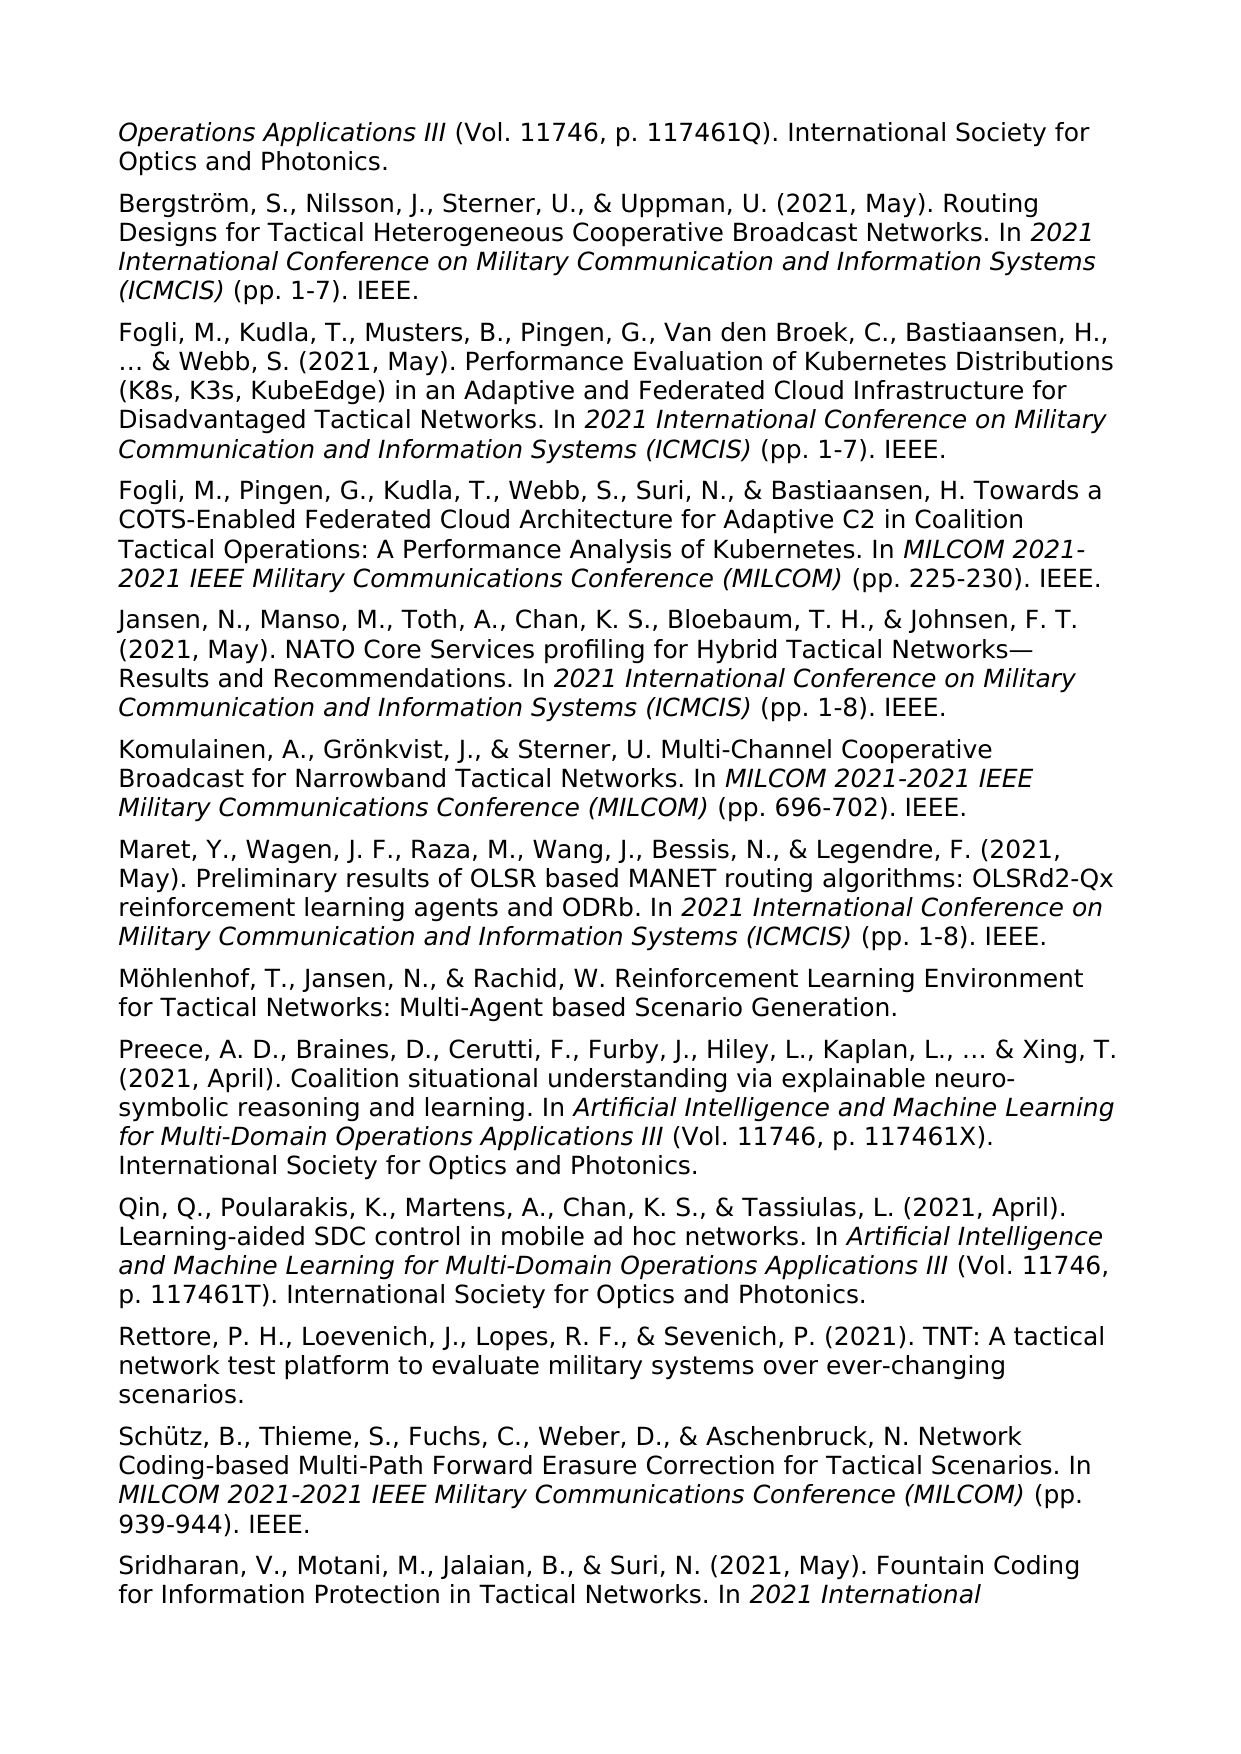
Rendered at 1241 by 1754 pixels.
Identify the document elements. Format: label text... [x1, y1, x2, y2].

text Preece, A. D., Braines, D., Cerutti, F., Furby, J., Hiley, L., Kaplan, L., … & Xing, T. (2021, April). Coalition situational understanding via explainable neuro-symbolic reasoning and learning. In Artificial Intelligence and Machine Learning for Multi-Domain Operations Applications III (Vol. 11746, p. 117461X). International Society for Optics and Photonics. [118, 1035, 1122, 1181]
text Sridharan, V., Motani, M., Jalaian, B., & Suri, N. (2021, May). Fountain Coding for Information Protection in Tactical Networks. In 2021 International [118, 1551, 1122, 1610]
text Bergström, S., Nilsson, J., Sterner, U., & Uppman, U. (2021, May). Routing Designs for Tactical Heterogeneous Cooperative Broadcast Networks. In 2021 International Conference on Military Communication and Information Systems (ICMCIS) (pp. 1-7). IEEE. [118, 189, 1122, 306]
text Rettore, P. H., Loevenich, J., Lopes, R. F., & Sevenich, P. (2021). TNT: A tactical network test platform to evaluate military systems over ever-changing scenarios. [118, 1322, 1122, 1410]
text Maret, Y., Wagen, J. F., Raza, M., Wang, J., Bessis, N., & Legendre, F. (2021, May). Preliminary results of OLSR based MANET routing algorithms: OLSRd2-Qx reinforcement learning agents and ODRb. In 2021 International Conference on Military Communication and Information Systems (ICMCIS) (pp. 1-8). IEEE. [118, 835, 1122, 951]
text Jansen, N., Manso, M., Toth, A., Chan, K. S., Bloebaum, T. H., & Johnsen, F. T. (2021, May). NATO Core Services profiling for Hybrid Tactical Networks—Results and Recommendations. In 2021 International Conference on Military Communication and Information Systems (ICMCIS) (pp. 1-8). IEEE. [118, 606, 1122, 722]
text Komulainen, A., Grönkvist, J., & Sterner, U. Multi-Channel Cooperative Broadcast for Narrowband Tactical Networks. In MILCOM 2021-2021 IEEE Military Communications Conference (MILCOM) (pp. 696-702). IEEE. [118, 735, 1122, 822]
text Qin, Q., Poularakis, K., Martens, A., Chan, K. S., & Tassiulas, L. (2021, April). Learning-aided SDC control in mobile ad hoc networks. In Artificial Intelligence and Machine Learning for Multi-Domain Operations Applications III (Vol. 11746, p. 117461T). International Society for Optics and Photonics. [118, 1193, 1122, 1310]
text Operations Applications III (Vol. 11746, p. 117461Q). International Society for Optics and Photonics. [118, 118, 1122, 176]
text Schütz, B., Thieme, S., Fuchs, C., Weber, D., & Aschenbruck, N. Network Coding-based Multi-Path Forward Erasure Correction for Tactical Scenarios. In MILCOM 2021-2021 IEEE Military Communications Conference (MILCOM) (pp. 939-944). IEEE. [118, 1422, 1122, 1539]
text Fogli, M., Kudla, T., Musters, B., Pingen, G., Van den Broek, C., Bastiaansen, H., … & Webb, S. (2021, May). Performance Evaluation of Kubernetes Distributions (K8s, K3s, KubeEdge) in an Adaptive and Federated Cloud Infrastructure for Disadvantaged Tactical Networks. In 2021 International Conference on Military Communication and Information Systems (ICMCIS) (pp. 1-7). IEEE. [118, 318, 1122, 464]
text Fogli, M., Pingen, G., Kudla, T., Webb, S., Suri, N., & Bastiaansen, H. Towards a COTS-Enabled Federated Cloud Architecture for Adaptive C2 in Coalition Tactical Operations: A Performance Analysis of Kubernetes. In MILCOM 2021-2021 IEEE Military Communications Conference (MILCOM) (pp. 225-230). IEEE. [118, 476, 1122, 593]
text Möhlenhof, T., Jansen, N., & Rachid, W. Reinforcement Learning Environment for Tactical Networks: Multi-Agent based Scenario Generation. [118, 964, 1122, 1022]
